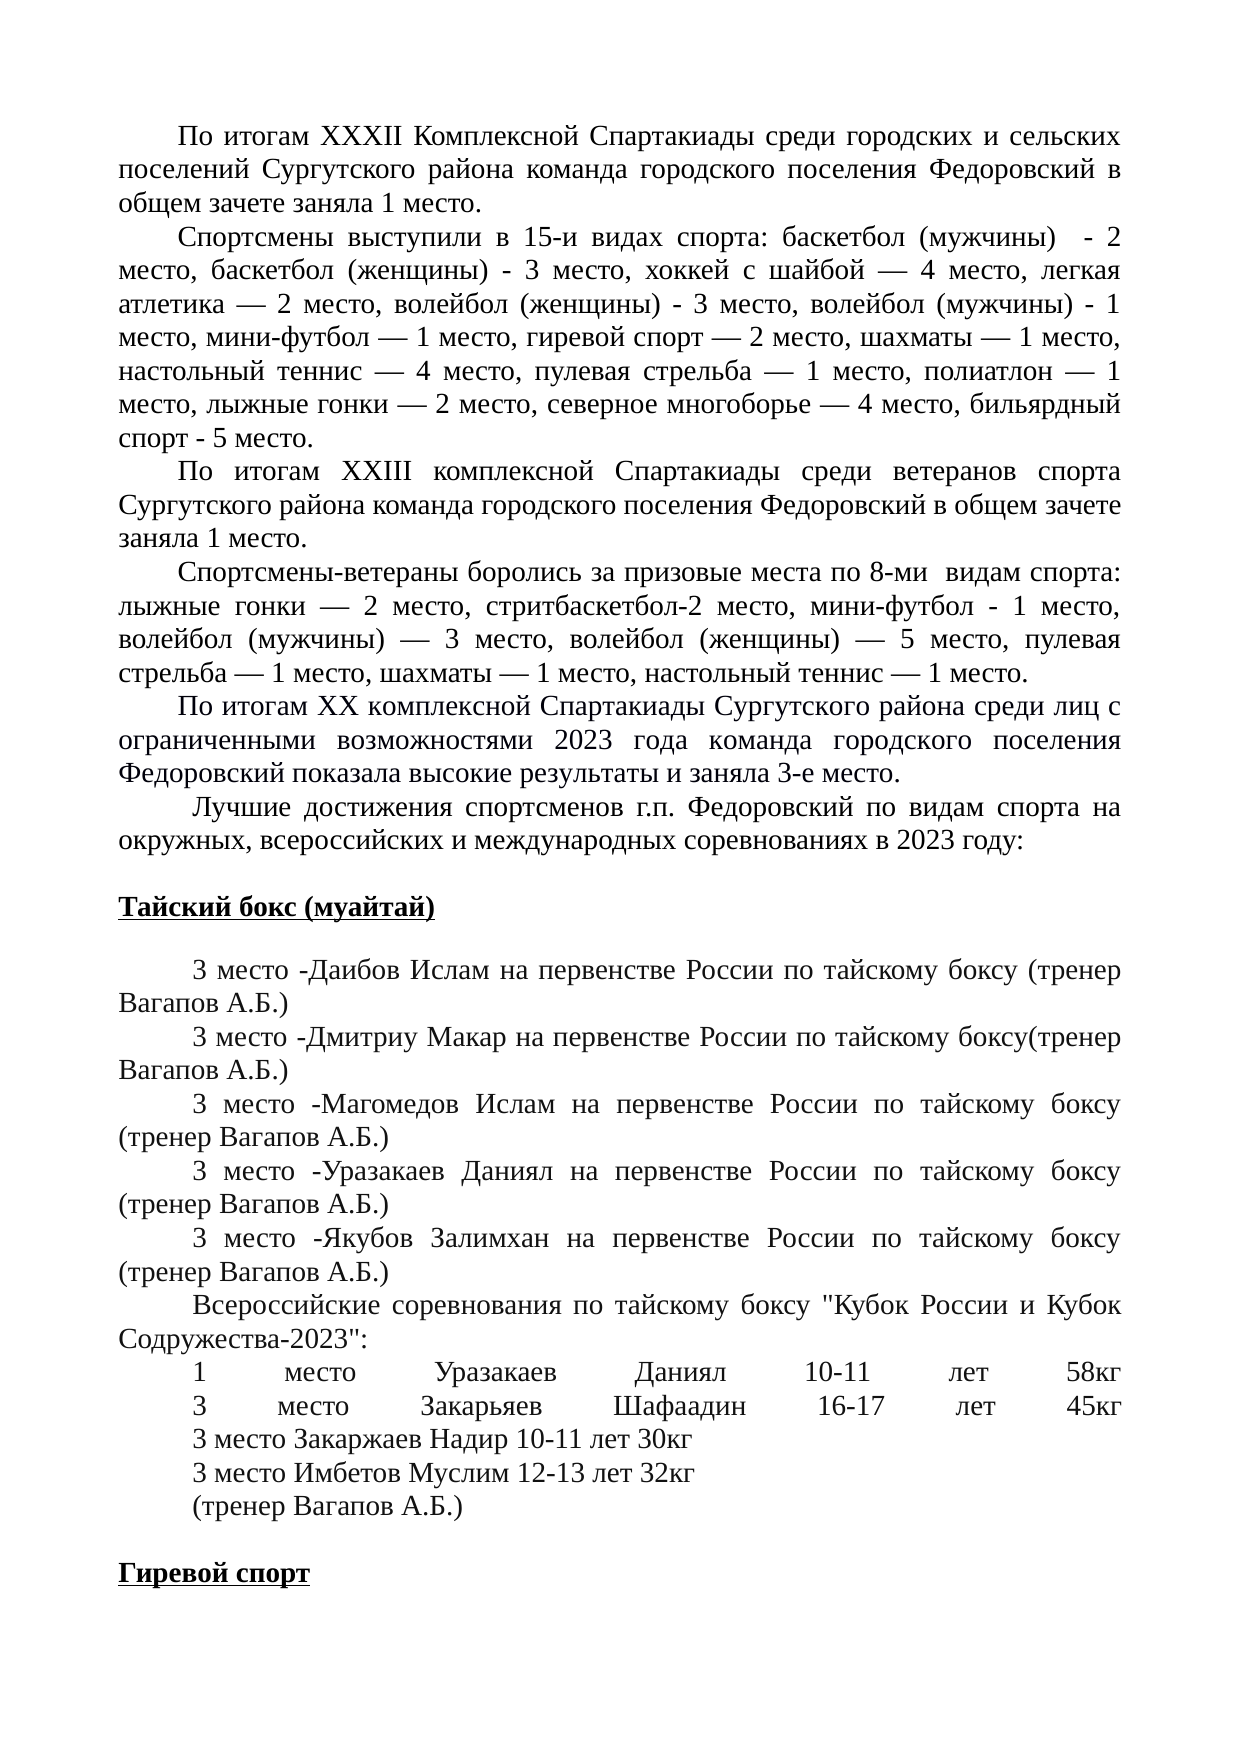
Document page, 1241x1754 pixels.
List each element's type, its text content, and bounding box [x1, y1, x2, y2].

text 3 место -Магомедов Ислам на первенстве России по тайскому боксу (тренер Вагапов А.Б.) [118, 1086, 1122, 1153]
text Гиревой спорт [118, 1556, 1122, 1589]
text 3 место -Дмитриу Макар на первенстве России по тайскому боксу(тренер Вагапов А.Б.) [118, 1019, 1122, 1086]
text 3 место -Даибов Ислам на первенстве России по тайскому боксу (тренер Вагапов А.Б.) [118, 952, 1122, 1019]
text По итогам XX комплексной Спартакиады Сургутского района среди лиц с ограниченными возможностями 2023 года команда городского поселения Федоровский показала высокие результаты и заняла 3-е место. [118, 688, 1122, 789]
text Тайский бокс (муайтай) [118, 889, 1122, 923]
text 3 место -Якубов Залимхан на первенстве России по тайскому боксу (тренер Вагапов А.Б.) [118, 1220, 1122, 1287]
text (тренер Вагапов А.Б.) [118, 1488, 1122, 1522]
text 3 место Имбетов Муслим 12-13 лет 32кг [118, 1455, 1122, 1488]
text Спортсмены выступили в 15-и видах спорта: баскетбол (мужчины) - 2 место, баскетбол (женщины) - 3 место, хоккей с шайбой — 4 место, легкая атлетика — 2 место, волейбол (женщины) - 3 место, волейбол (мужчины) - 1 место, мини-футбол — 1 место, гиревой спорт — 2 место, шахматы — 1 место, настольный теннис — 4 место, пулевая стрельба — 1 место, полиатлон — 1 место, лыжные гонки — 2 место, северное многоборье — 4 место, бильярдный спорт - 5 место. [118, 219, 1122, 453]
text По итогам XXХII Комплексной Спартакиады среди городских и сельских поселений Сургутского района команда городского поселения Федоровский в общем зачете заняла 1 место. [118, 118, 1122, 219]
text 1 место Уразакаев Даниял 10-11 лет 58кг 3 место Закарьяев Шафаадин 16-17 лет 45кг 3 место Закаржаев Надир 10-11 лет 30кг [118, 1354, 1122, 1455]
text Всероссийские соревнования по тайскому боксу "Кубок России и Кубок Содружества-2023": [118, 1287, 1122, 1354]
text 3 место -Уразакаев Даниял на первенстве России по тайскому боксу (тренер Вагапов А.Б.) [118, 1153, 1122, 1220]
text Спортсмены-ветераны боролись за призовые места по 8-ми видам спорта: лыжные гонки — 2 место, стритбаскетбол-2 место, мини-футбол - 1 место, волейбол (мужчины) — 3 место, волейбол (женщины) — 5 место, пулевая стрельба — 1 место, шахматы — 1 место, настольный теннис — 1 место. [118, 554, 1122, 688]
text Лучшие достижения спортсменов г.п. Федоровский по видам спорта на окружных, всероссийских и международных соревнованиях в 2023 году: [118, 789, 1122, 856]
text По итогам XXIII комплексной Спартакиады среди ветеранов спорта Сургутского района команда городского поселения Федоровский в общем зачете заняла 1 место. [118, 453, 1122, 554]
